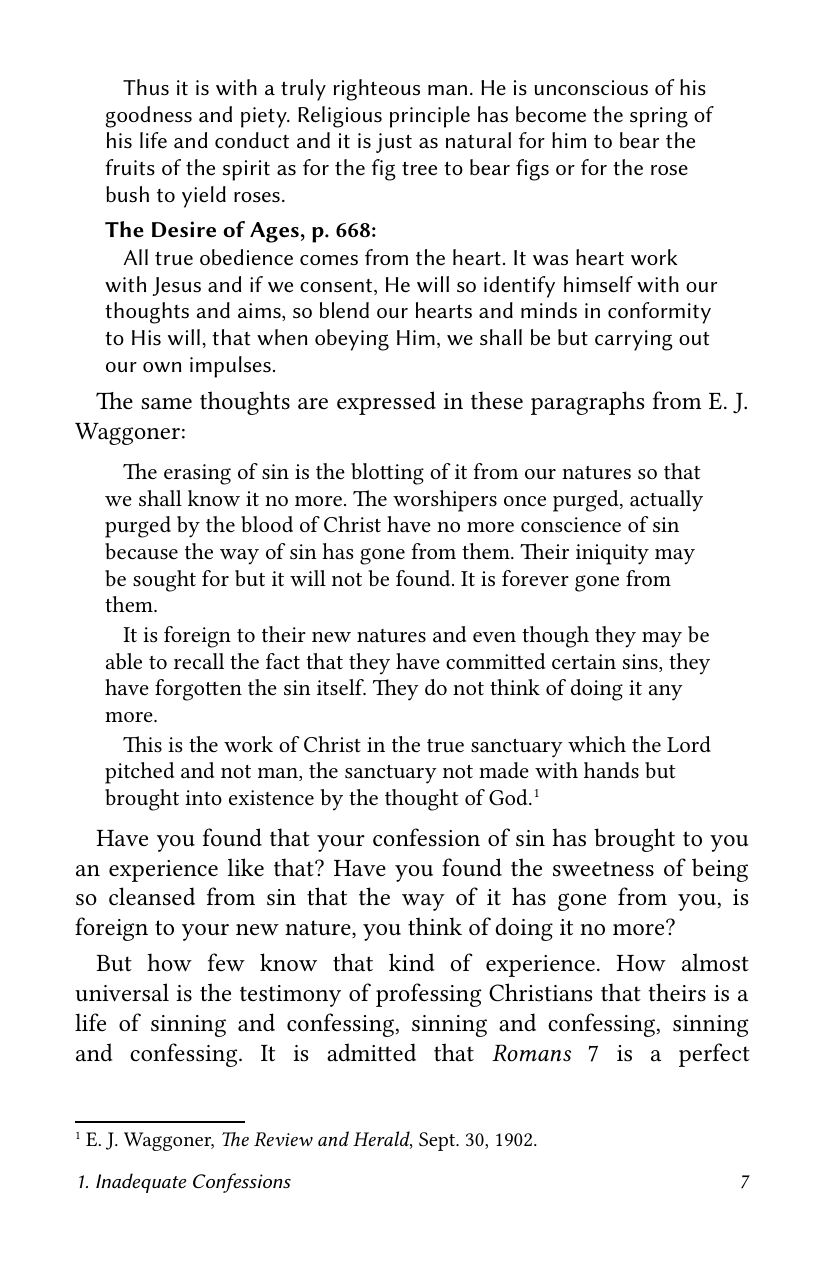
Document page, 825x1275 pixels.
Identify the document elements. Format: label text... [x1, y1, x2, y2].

text All true obedience comes from the heart. It was heart work with Jesus and if we consent, He will so identify himself with our thoughts and aims, so blend our hearts and minds in conformity to His will, that when obeying Him, we shall be but carrying out our own impulses. [105, 245, 720, 378]
text The Desire of Ages, p. 668: [105, 217, 750, 243]
text It is foreign to their new natures and even though they may be able to recall the fact that they have committed certain sins, they have forgotten the sin itself. They do not think of doing it any more. [105, 622, 720, 728]
text The same thoughts are expressed in these paragraphs from E. J. Waggoner: [75, 387, 750, 446]
text Thus it is with a truly righteous man. He is unconscious of his goodness and piety. Religious principle has become the spring of his life and conduct and it is just as natural for him to bear the fruits of the spirit as for the fig tree to bear figs or for the rose bush to yield roses. [105, 75, 720, 208]
text The erasing of sin is the blotting of it from our natures so that we shall know it no more. The worshipers once purged, actually purged by the blood of Christ have no more conscience of sin because the way of sin has gone from them. Their iniquity may be sought for but it will not be found. It is forever gone from them. [105, 459, 720, 618]
text This is the work of Christ in the true sanctuary which the Lord pitched and not man, the sanctuary not made with hands but brought into existence by the thought of God. [105, 732, 720, 811]
text Have you found that your confession of sin has brought to you an experience like that? Have you found the sweetness of being so cleansed from sin that the way of it has gone from you, is foreign to your new nature, you think of doing it no more? [75, 824, 750, 942]
text But how few know that kind of experience. How almost universal is the testimony of professing Christians that theirs is a life of sinning and confessing, sinning and confessing, sinning and confessing. It is admitted that Romans 7 is a perfect [75, 949, 750, 1067]
text E. J. Waggoner, The Review and Herald, Sept. 30, 1902. [75, 1128, 750, 1152]
